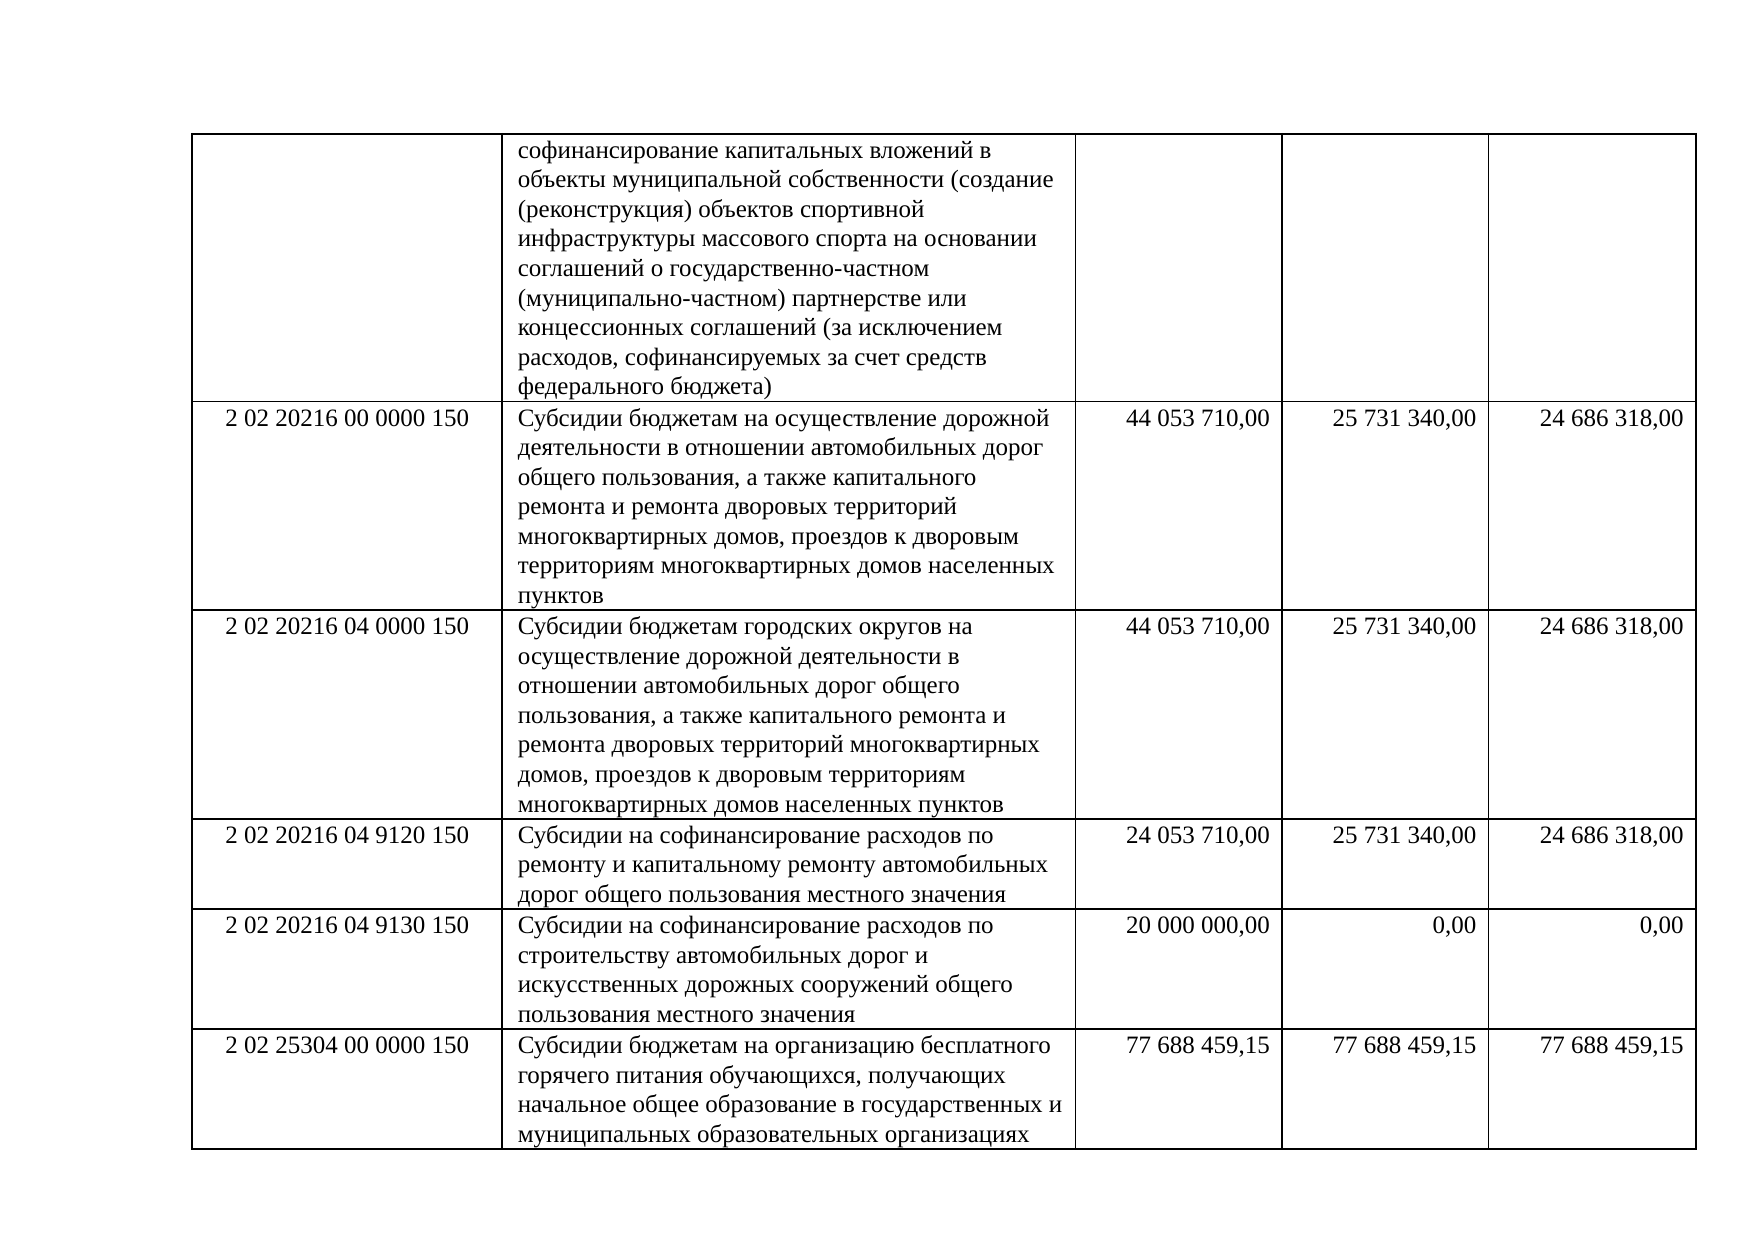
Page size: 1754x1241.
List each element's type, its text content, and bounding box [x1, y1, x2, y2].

table_cell [133, 1028, 191, 1148]
table_cell [1283, 135, 1488, 401]
table_cell [133, 401, 191, 609]
table_cell [133, 818, 191, 908]
table_cell 25 731 340,00 [1283, 402, 1488, 609]
table_cell [193, 135, 501, 401]
table_cell 25 731 340,00 [1283, 611, 1488, 818]
table_cell софинансирование капитальных вложений в объекты муниципальной собственности (создание (реконструкция) объектов спортивной инфраструктуры массового спорта на основании соглашений о государственно-частном (муниципально-частном) партнерстве или концессионных соглашений (за исключением расходов, софинансируемых за счет средств федерального бюджета) [503, 135, 1075, 401]
table_cell Субсидии бюджетам городских округов на осуществление дорожной деятельности в отношении автомобильных дорог общего пользования, а также капитального ремонта и ремонта дворовых территорий многоквартирных домов, проездов к дворовым территориям многоквартирных домов населенных пунктов [503, 611, 1075, 818]
table_cell Субсидии бюджетам на организацию бесплатного горячего питания обучающихся, получающих начальное общее образование в государственных и муниципальных образовательных организациях [503, 1030, 1075, 1148]
table_cell 77 688 459,15 [1076, 1030, 1281, 1148]
table_cell 24 686 318,00 [1489, 820, 1695, 908]
table_cell 2 02 20216 04 0000 150 [193, 611, 501, 818]
table_cell 20 000 000,00 [1076, 910, 1281, 1028]
table_cell 0,00 [1489, 910, 1695, 1028]
table_cell 77 688 459,15 [1283, 1030, 1488, 1148]
table_cell [133, 908, 191, 1028]
table_cell 24 686 318,00 [1489, 611, 1695, 818]
table_cell [1489, 135, 1695, 401]
table_cell Субсидии на софинансирование расходов по ремонту и капитальному ремонту автомобильных дорог общего пользования местного значения [503, 820, 1075, 908]
table_cell [133, 609, 191, 818]
table_cell 24 686 318,00 [1489, 402, 1695, 609]
table_cell 0,00 [1283, 910, 1488, 1028]
table_cell [133, 133, 191, 401]
table_cell 44 053 710,00 [1076, 402, 1281, 609]
table_cell 2 02 20216 00 0000 150 [193, 402, 501, 609]
table_cell 2 02 20216 04 9120 150 [193, 820, 501, 908]
table_cell 25 731 340,00 [1283, 820, 1488, 908]
table_cell 2 02 25304 00 0000 150 [193, 1030, 501, 1148]
table_cell Субсидии на софинансирование расходов по строительству автомобильных дорог и искусственных дорожных сооружений общего пользования местного значения [503, 910, 1075, 1028]
table_cell [1076, 135, 1281, 401]
table_cell 44 053 710,00 [1076, 611, 1281, 818]
table_cell 77 688 459,15 [1489, 1030, 1695, 1148]
table_cell 24 053 710,00 [1076, 820, 1281, 908]
table_cell 2 02 20216 04 9130 150 [193, 910, 501, 1028]
table_cell Субсидии бюджетам на осуществление дорожной деятельности в отношении автомобильных дорог общего пользования, а также капитального ремонта и ремонта дворовых территорий многоквартирных домов, проездов к дворовым территориям многоквартирных домов населенных пунктов [503, 402, 1075, 609]
